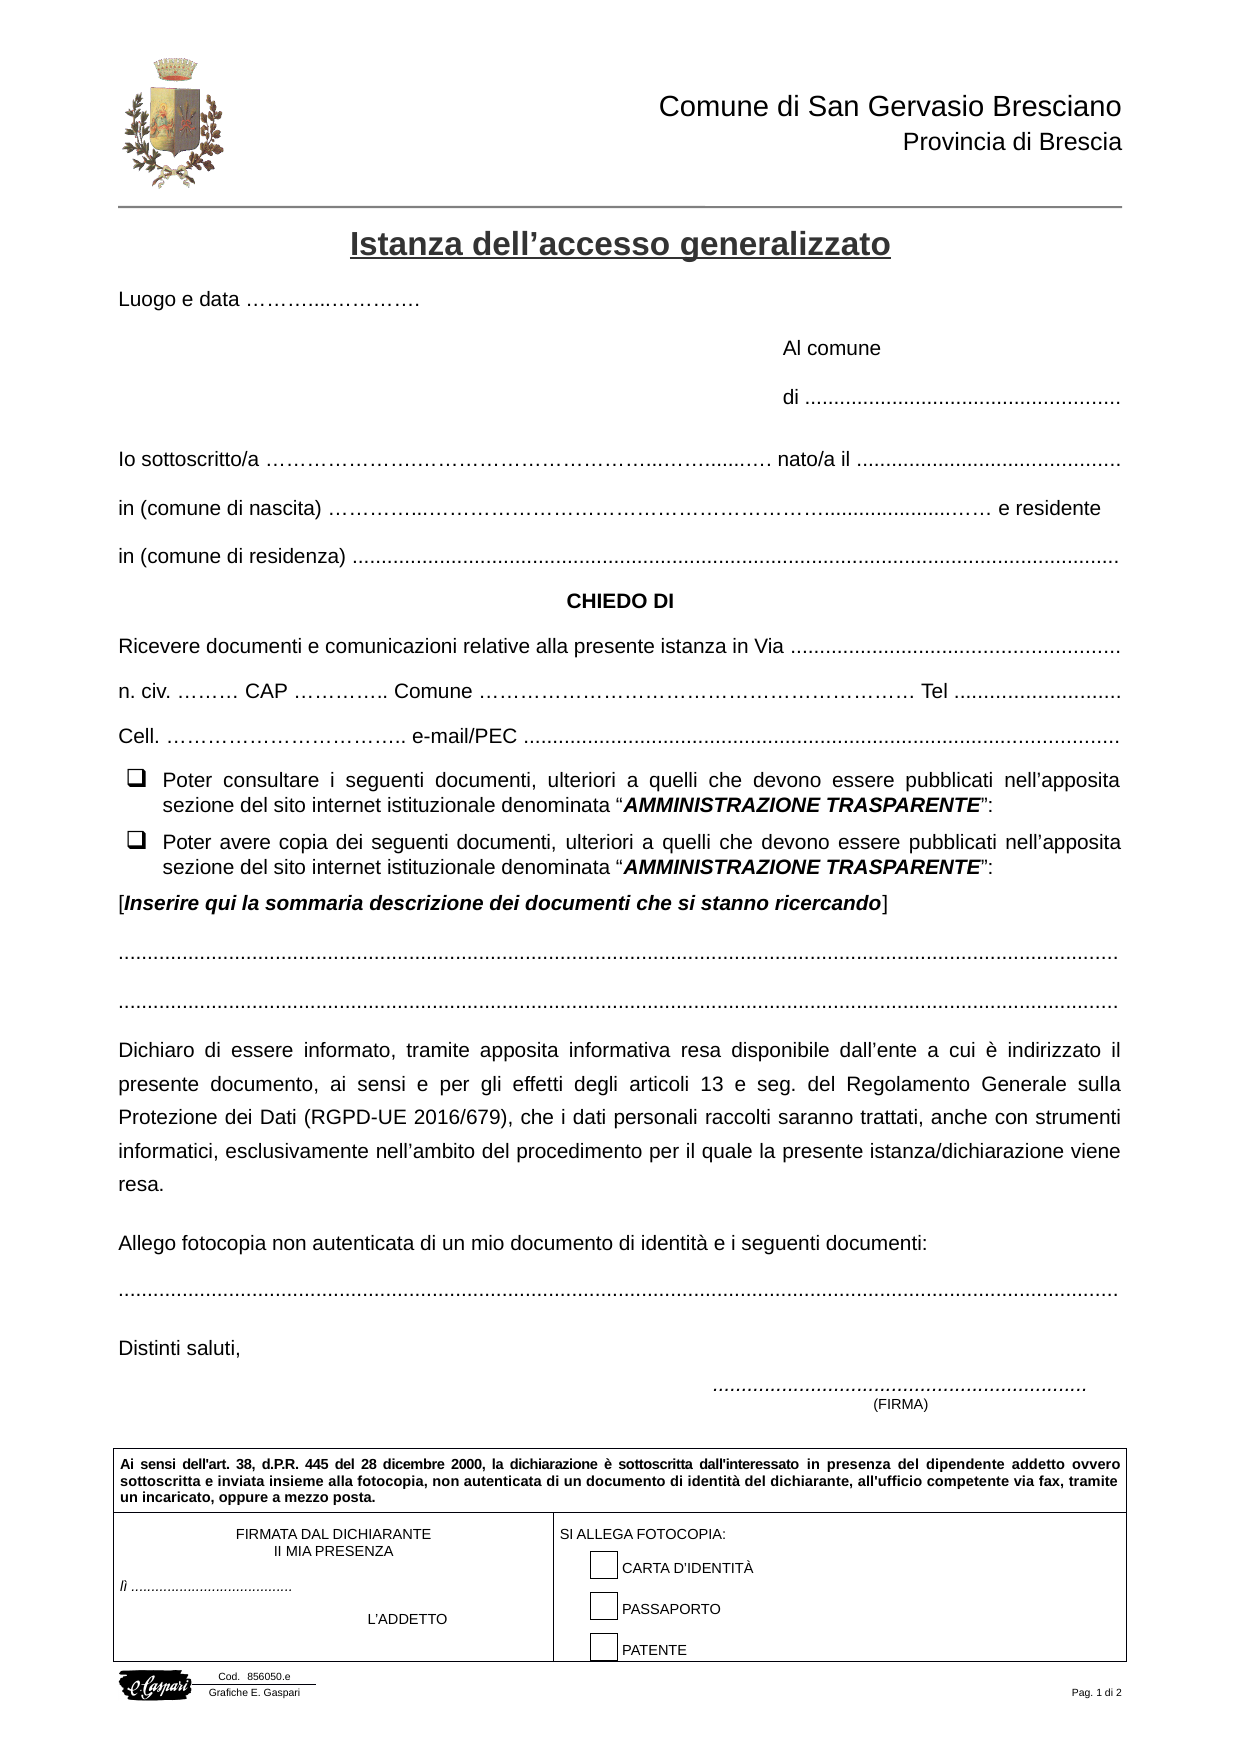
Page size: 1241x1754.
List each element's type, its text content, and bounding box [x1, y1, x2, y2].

picture [118, 1669, 192, 1701]
text Cell. …………………………….. e-mail/PEC [118, 723, 1122, 747]
table_cell FIRMATA DAL DICHIARANTE II MIA PRESENZA lì ........................................ L’ADDETTO [114, 1513, 553, 1661]
text Luogo e data ………....…………. [118, 287, 1122, 311]
text ................................................................. [679, 1372, 1122, 1396]
table_header Ai sensi dell'art. 38, d.P.R. 445 del 28 dicembre 2000, la dichiarazione è sottoscritta dall'interessato in presenza del dipendente addetto ovvero sottoscritta e inviata insieme alla fotocopia, non autenticata di un documento di identità del dichiarante, all'ufficio competente via fax, tramite un incaricato, oppure a mezzo posta. [114, 1449, 1126, 1512]
text di [783, 385, 1122, 409]
text in (comune di nascita) …………...…………………………………………………......................…… e residente [118, 495, 1122, 519]
text in (comune di residenza) [118, 544, 1122, 568]
list Poter consultare i seguenti documenti, ulteriori a quelli che devono essere pubblicati nell’apposita sezione del sito internet istituzionale denominata “AMMINISTRAZIONE TRASPARENTE”: [125, 768, 1122, 817]
text Comune di San Gervasio Bresciano [224, 89, 1122, 122]
text Allego fotocopia non autenticata di un mio documento di identità e i seguenti documenti: [118, 1231, 1122, 1255]
text Distinti saluti, [118, 1335, 1122, 1359]
list Poter avere copia dei seguenti documenti, ulteriori a quelli che devono essere pubblicati nell’apposita sezione del sito internet istituzionale denominata “AMMINISTRAZIONE TRASPARENTE”: [125, 830, 1122, 879]
text Io sottoscritto/a ………………….……………………………...…….......…. nato/a il [118, 446, 1122, 470]
text [Inserire qui la sommaria descrizione dei documenti che si stanno ricercando] [118, 891, 1122, 915]
text Ricevere documenti e comunicazioni relative alla presente istanza in Via [118, 634, 1122, 658]
text CHIEDO DI [118, 589, 1122, 613]
table_cell SI ALLEGA FOTOCOPIA: CARTA D’IDENTITÀ PASSAPORTO PATENTE [554, 1513, 1126, 1661]
text Al comune [783, 336, 1122, 360]
text (FIRMA) [679, 1396, 1122, 1413]
text Provincia di Brescia [224, 127, 1122, 156]
text n. civ. ……… CAP ………….. Comune ……………………………………………………… Tel [118, 679, 1122, 703]
text Dichiaro di essere informato, tramite apposita informativa resa disponibile dall’ente a cui è indirizzato il presente documento, ai sensi e per gli effetti degli articoli 13 e seg. del Regolamento Generale sulla Protezione dei Dati (RGPD-UE 2016/679), che i dati personali raccolti saranno trattati, anche con strumenti informatici, esclusivamente nell’ambito del procedimento per il quale la presente istanza/dichiarazione viene resa. [118, 1038, 1122, 1196]
picture [122, 58, 224, 189]
subtitle Istanza dell’accesso generalizzato [118, 224, 1122, 262]
